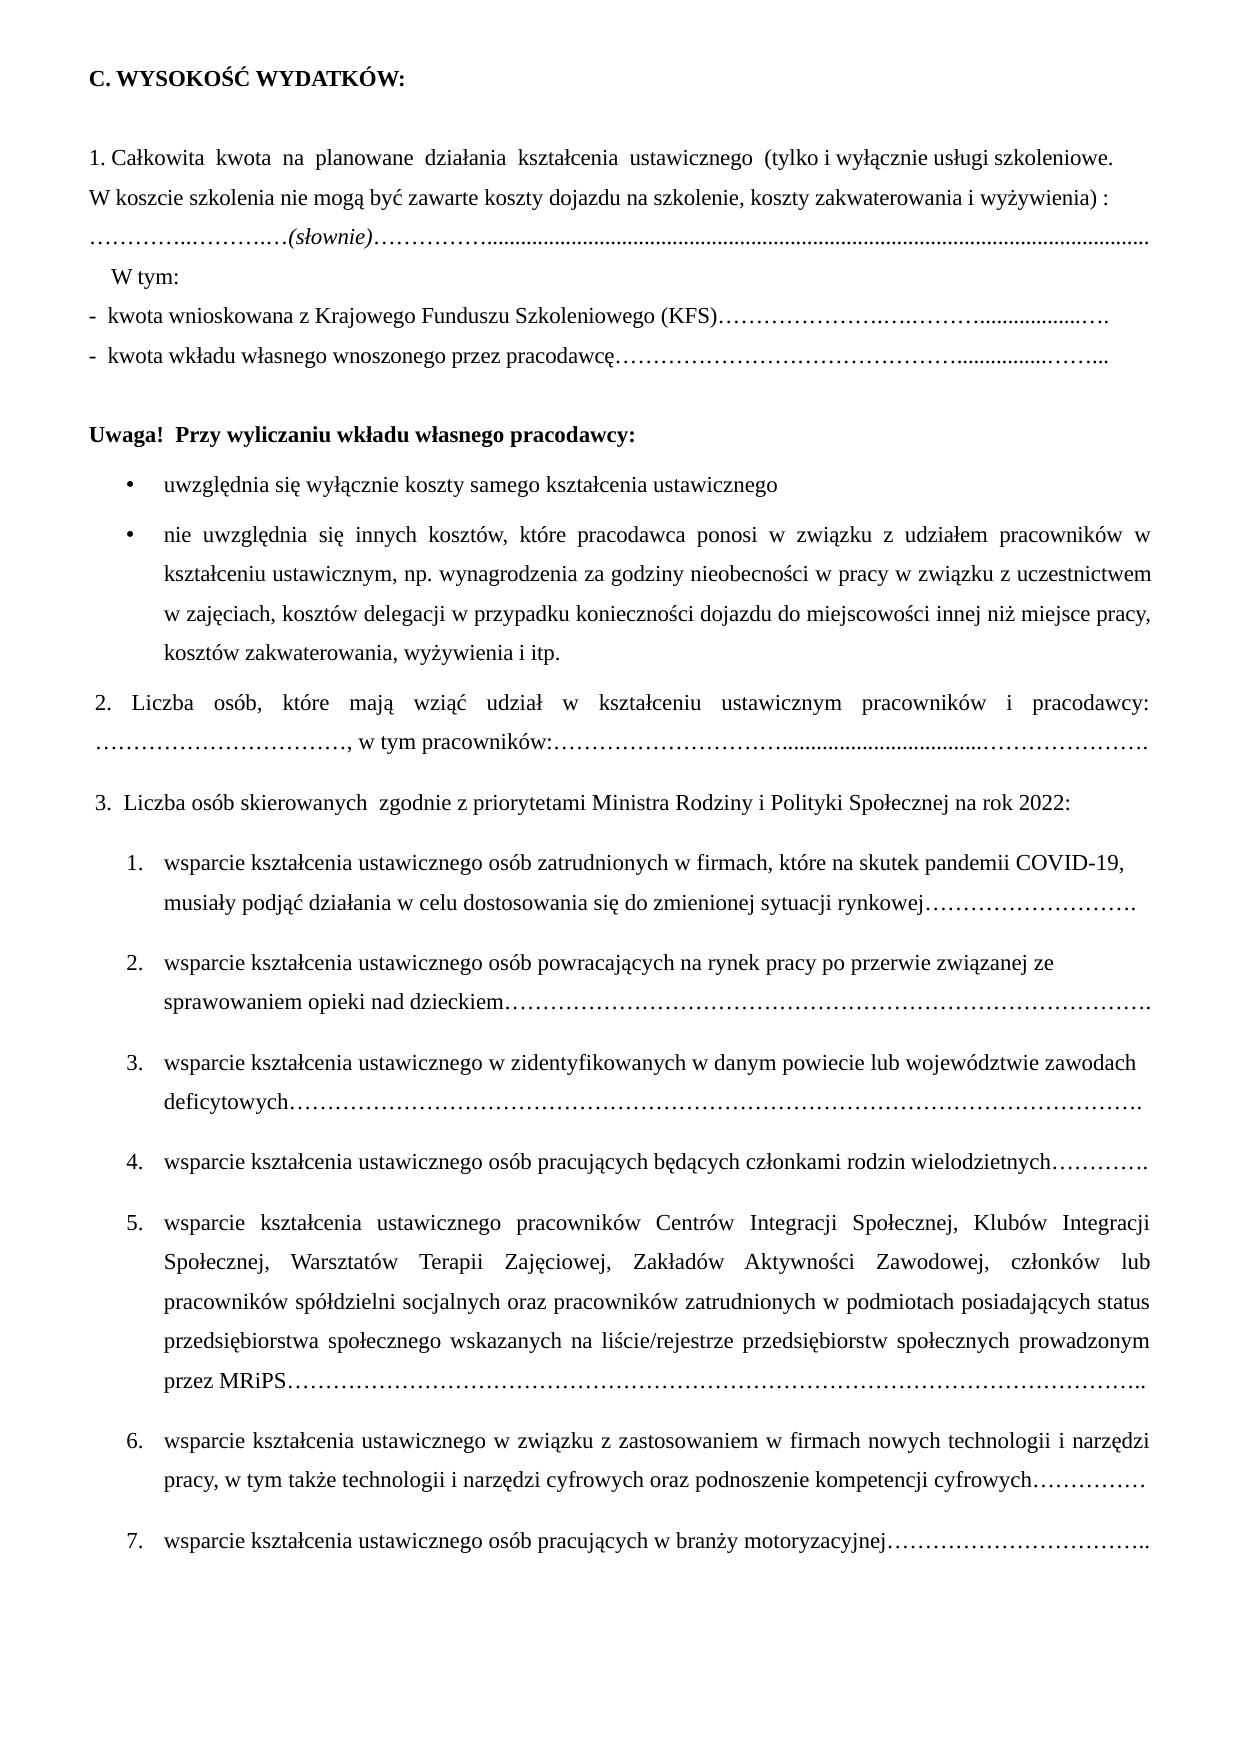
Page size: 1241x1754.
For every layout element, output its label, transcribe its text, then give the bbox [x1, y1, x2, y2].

text W tym: [89, 263, 1152, 289]
list wsparcie kształcenia ustawicznego osób pracujących w branży motoryzacyjnej…………………………….. [126, 1527, 1152, 1553]
list 3. Liczba osób skierowanych zgodnie z priorytetami Ministra Rodziny i Polityki Społecznej na rok 2022: [53, 789, 1152, 815]
text 1. Całkowita kwota na planowane działania kształcenia ustawicznego (tylko i wyłącznie usługi szkoleniowe. W koszcie szkolenia nie mogą być zawarte koszty dojazdu na szkolenie, koszty zakwaterowania i wyżywienia) : …………..……….…(słownie)……………...................................................................................................................... [89, 144, 1152, 250]
list wsparcie kształcenia ustawicznego osób pracujących będących członkami rodzin wielodzietnych…………. [126, 1148, 1152, 1175]
text C. WYSOKOŚĆ WYDATKÓW: [89, 66, 1152, 92]
text - kwota wnioskowana z Krajowego Funduszu Szkoleniowego (KFS)………………….….………..................…. [89, 302, 1152, 329]
text Uwaga! Przy wyliczaniu wkładu własnego pracodawcy: [89, 421, 1152, 447]
list wsparcie kształcenia ustawicznego osób powracających na rynek pracy po przerwie związanej ze sprawowaniem opieki nad dzieckiem…………………………………………………………………………. [126, 949, 1152, 1015]
list uwzględnia się wyłącznie koszty samego kształcenia ustawicznego [126, 471, 1152, 497]
list 2. Liczba osób, które mają wziąć udział w kształceniu ustawicznym pracowników i pracodawcy: ……………………………, w tym pracowników:…………………………...................................…………………. [53, 689, 1152, 755]
list wsparcie kształcenia ustawicznego osób zatrudnionych w firmach, które na skutek pandemii COVID-19, musiały podjąć działania w celu dostosowania się do zmienionej sytuacji rynkowej………………………. [126, 849, 1152, 915]
text - kwota wkładu własnego wnoszonego przez pracodawcę………………………………………................……... [89, 342, 1152, 368]
list wsparcie kształcenia ustawicznego w zidentyfikowanych w danym powiecie lub województwie zawodach deficytowych…………………………………………………………………………………………………. [126, 1049, 1152, 1114]
list wsparcie kształcenia ustawicznego pracowników Centrów Integracji Społecznej, Klubów Integracji Społecznej, Warsztatów Terapii Zajęciowej, Zakładów Aktywności Zawodowej, członków lub pracowników spółdzielni socjalnych oraz pracowników zatrudnionych w podmiotach posiadających status przedsiębiorstwa społecznego wskazanych na liście/rejestrze przedsiębiorstw społecznych prowadzonym przez MRiPS………………………………………………………………………………………………….. [126, 1209, 1152, 1393]
list nie uwzględnia się innych kosztów, które pracodawca ponosi w związku z udziałem pracowników w kształceniu ustawicznym, np. wynagrodzenia za godziny nieobecności w pracy w związku z uczestnictwem w zajęciach, kosztów delegacji w przypadku konieczności dojazdu do miejscowości innej niż miejsce pracy, kosztów zakwaterowania, wyżywienia i itp. [126, 521, 1152, 665]
list wsparcie kształcenia ustawicznego w związku z zastosowaniem w firmach nowych technologii i narzędzi pracy, w tym także technologii i narzędzi cyfrowych oraz podnoszenie kompetencji cyfrowych…………… [126, 1427, 1152, 1493]
